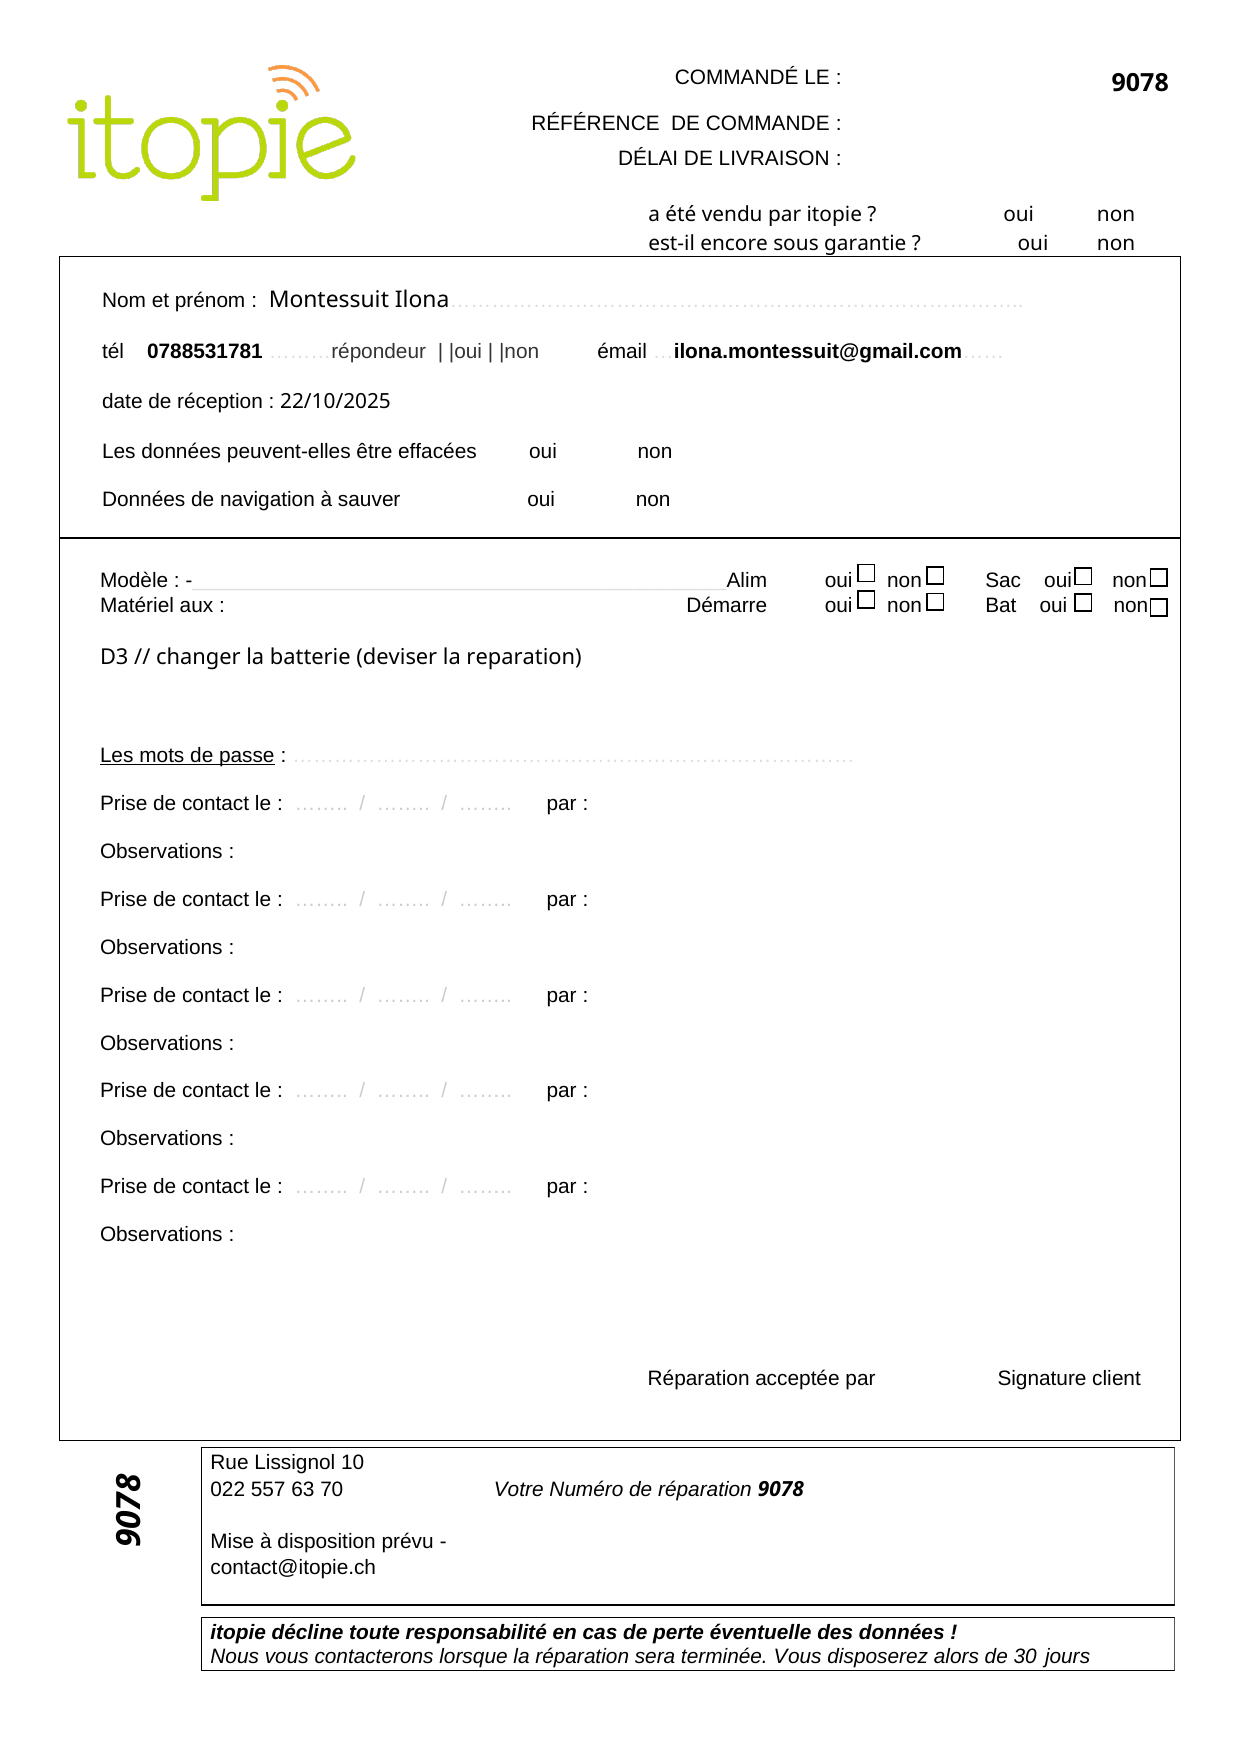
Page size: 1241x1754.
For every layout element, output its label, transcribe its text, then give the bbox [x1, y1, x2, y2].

table_header COMMANDÉ LE : [490, 59, 847, 104]
text Prise de contact le : …….. / …….. / …….. par : [60, 1171, 1180, 1198]
text Réparation acceptée par Signature client [60, 1363, 1180, 1390]
text a été vendu par itopie ? oui non [59, 199, 1181, 228]
text Observations : [60, 836, 1180, 863]
text est-il encore sous garantie ? oui non [59, 228, 1181, 256]
text Modèle : - Alim oui non Sac oui non [879, 562, 925, 590]
text Données de navigation à sauver oui non [60, 484, 1180, 511]
table_cell DÉLAI DE LIVRAISON : [490, 140, 847, 175]
text Observations : [60, 1219, 1180, 1246]
text Observations : [60, 931, 1180, 958]
table_cell [847, 140, 1180, 175]
table_cell itopie décline toute responsabilité en cas de perte éventuelle des données ! Nous vous contacterons lorsque la réparation sera terminée. Vous disposerez alors de 30 jours [195, 1611, 1180, 1677]
table_cell [847, 105, 1180, 140]
table_header Rue Lissignol 10 022 557 63 70 Votre Numéro de réparation 9078 Mise à disposition prévu - contact@itopie.ch [195, 1441, 1180, 1611]
table_header 9078 [847, 59, 1180, 104]
text Prise de contact le : …….. / …….. / …….. par : [60, 788, 1180, 815]
text Prise de contact le : …….. / …….. / …….. par : [60, 979, 1180, 1006]
table_cell RÉFÉRENCE DE COMMANDE : [490, 105, 847, 140]
text Nom et prénom : Montessuit Ilona……………………………………………………………………….. [60, 280, 1180, 314]
text date de réception : 22/10/2025 [60, 383, 1180, 415]
table_header 9078 [59, 1441, 195, 1677]
text Modèle : - Alim oui non Sac oui non [60, 562, 856, 590]
text Les données peuvent-elles être effacées oui non [60, 436, 1180, 463]
picture [67, 65, 356, 201]
text D3 // changer la batterie (deviser la reparation) [60, 638, 1180, 671]
text Matériel aux : Démarre oui non Bat oui non [60, 590, 1180, 617]
text tél 0788531781 ………répondeur | |oui | |non émail …ilona.montessuit@gmail.com…… [60, 335, 1180, 362]
text Observations : [60, 1123, 1180, 1150]
text Modèle : - Alim oui non Sac oui non [948, 562, 1180, 590]
text Prise de contact le : …….. / …….. / …….. par : [60, 1075, 1180, 1102]
text Prise de contact le : …….. / …….. / …….. par : [60, 883, 1180, 911]
text Observations : [60, 1027, 1180, 1054]
text Les mots de passe : ……………………………………………………………………… [60, 740, 1180, 767]
